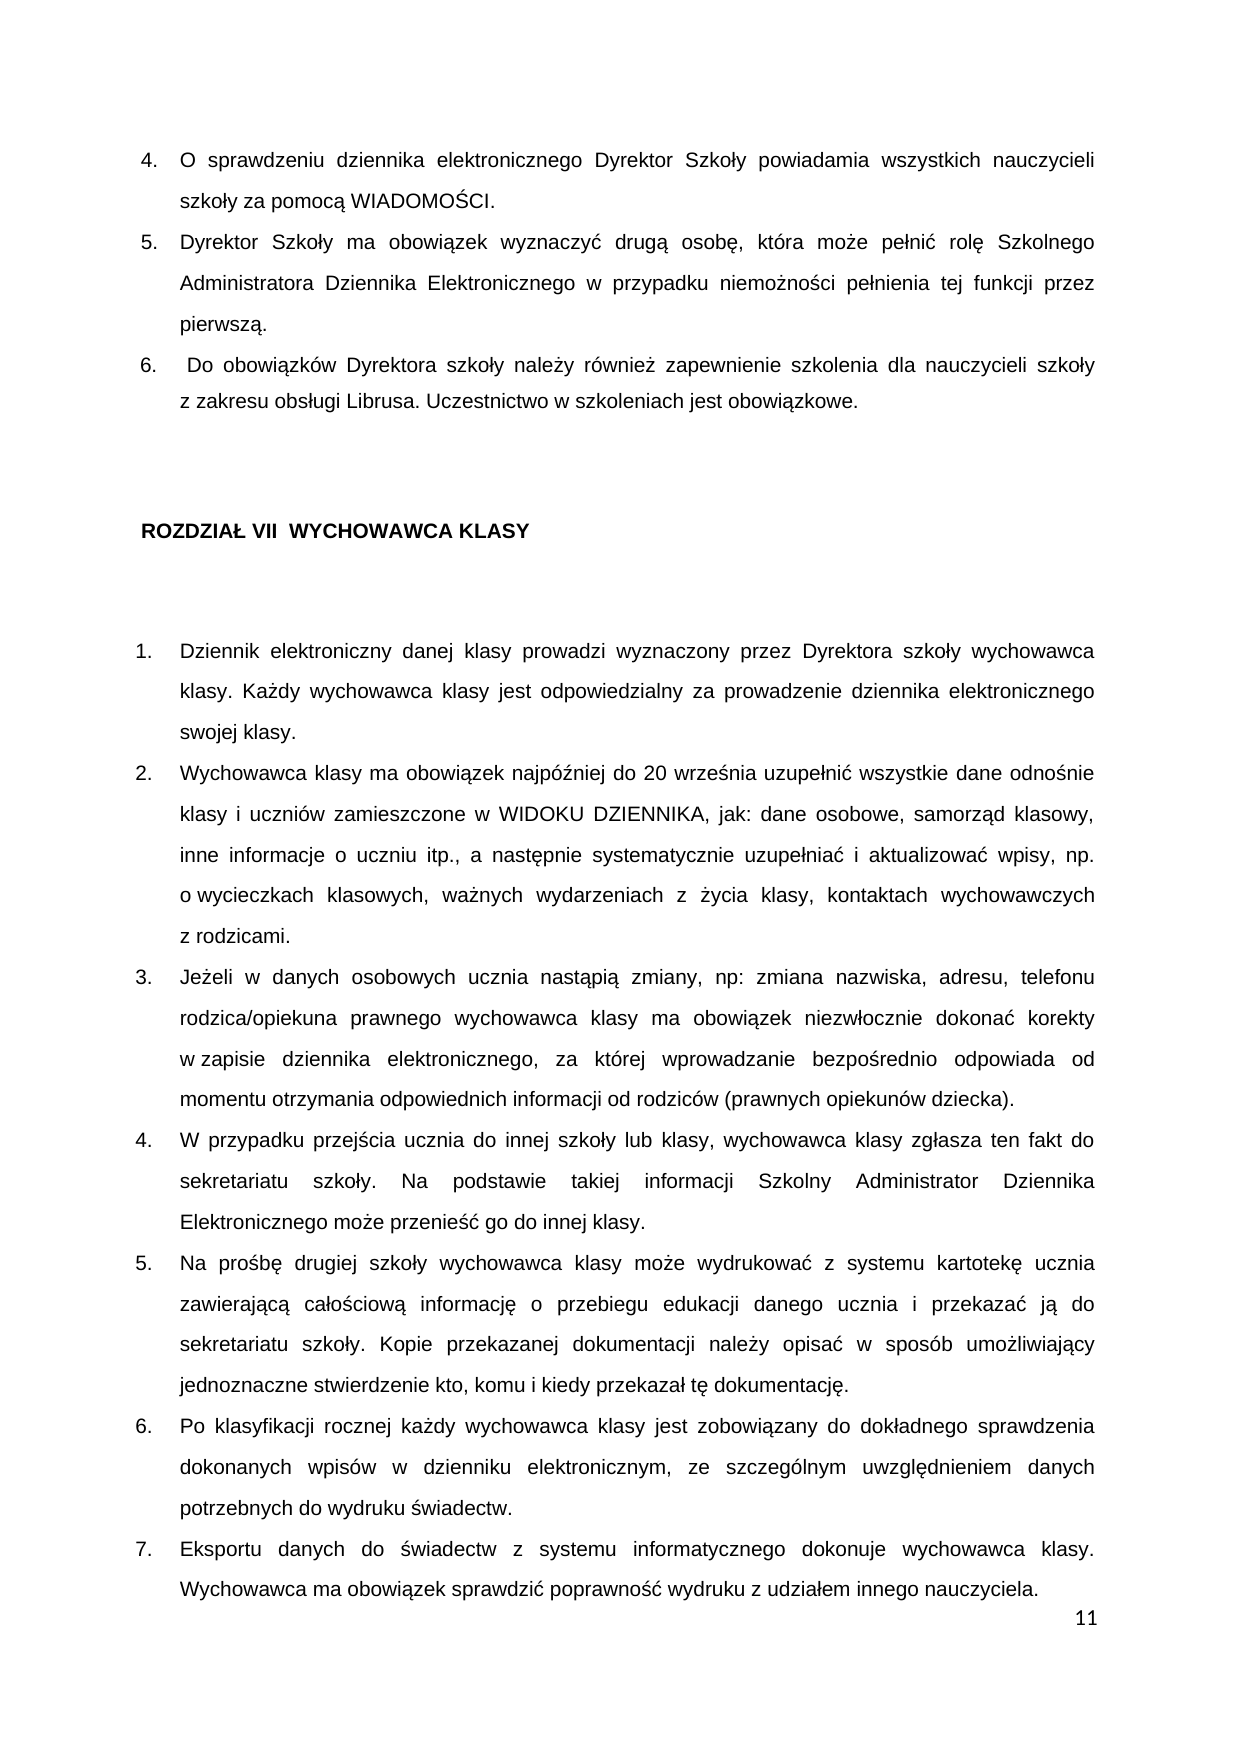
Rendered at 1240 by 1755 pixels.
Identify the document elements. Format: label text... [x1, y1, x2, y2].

list Na prośbę drugiej szkoły wychowawca klasy może wydrukować z systemu kartotekę ucznia zawierającą całościową informację o przebiegu edukacji danego ucznia i przekazać ją do sekretariatu szkoły. Kopie przekazanej dokumentacji należy opisać w sposób umożliwiający jednoznaczne stwierdzenie kto, komu i kiedy przekazał tę dokumentację. [135, 1251, 1096, 1397]
text 6. Do obowiązków Dyrektora szkoły należy również zapewnienie szkolenia dla nauczycieli szkoły z zakresu obsługi Librusa. Uczestnictwo w szkoleniach jest obowiązkowe. [140, 352, 1096, 412]
list O sprawdzeniu dziennika elektronicznego Dyrektor Szkoły powiadamia wszystkich nauczycieli szkoły za pomocą WIADOMOŚCI. [141, 148, 1096, 213]
list Eksportu danych do świadectw z systemu informatycznego dokonuje wychowawca klasy. Wychowawca ma obowiązek sprawdzić poprawność wydruku z udziałem innego nauczyciela. [135, 1536, 1096, 1601]
subtitle ROZDZIAŁ VII WYCHOWAWCA KLASY [141, 519, 1097, 543]
list Dyrektor Szkoły ma obowiązek wyznaczyć drugą osobę, która może pełnić rolę Szkolnego Administratora Dziennika Elektronicznego w przypadku niemożności pełnienia tej funkcji przez pierwszą. [141, 230, 1096, 335]
list Wychowawca klasy ma obowiązek najpóźniej do 20 września uzupełnić wszystkie dane odnośnie klasy i uczniów zamieszczone w WIDOKU DZIENNIKA, jak: dane osobowe, samorząd klasowy, inne informacje o uczniu itp., a następnie systematycznie uzupełniać i aktualizować wpisy, np. o wycieczkach klasowych, ważnych wydarzeniach z życia klasy, kontaktach wychowawczych z rodzicami. [135, 761, 1096, 948]
list Dziennik elektroniczny danej klasy prowadzi wyznaczony przez Dyrektora szkoły wychowawca klasy. Każdy wychowawca klasy jest odpowiedzialny za prowadzenie dziennika elektronicznego swojej klasy. [135, 638, 1096, 744]
list Jeżeli w danych osobowych ucznia nastąpią zmiany, np: zmiana nazwiska, adresu, telefonu rodzica/opiekuna prawnego wychowawca klasy ma obowiązek niezwłocznie dokonać korekty w zapisie dziennika elektronicznego, za której wprowadzanie bezpośrednio odpowiada od momentu otrzymania odpowiednich informacji od rodziców (prawnych opiekunów dziecka). [135, 965, 1096, 1111]
list Po klasyfikacji rocznej każdy wychowawca klasy jest zobowiązany do dokładnego sprawdzenia dokonanych wpisów w dzienniku elektronicznym, ze szczególnym uwzględnieniem danych potrzebnych do wydruku świadectw. [135, 1414, 1096, 1519]
list W przypadku przejścia ucznia do innej szkoły lub klasy, wychowawca klasy zgłasza ten fakt do sekretariatu szkoły. Na podstawie takiej informacji Szkolny Administrator Dziennika Elektronicznego może przenieść go do innej klasy. [135, 1128, 1096, 1234]
